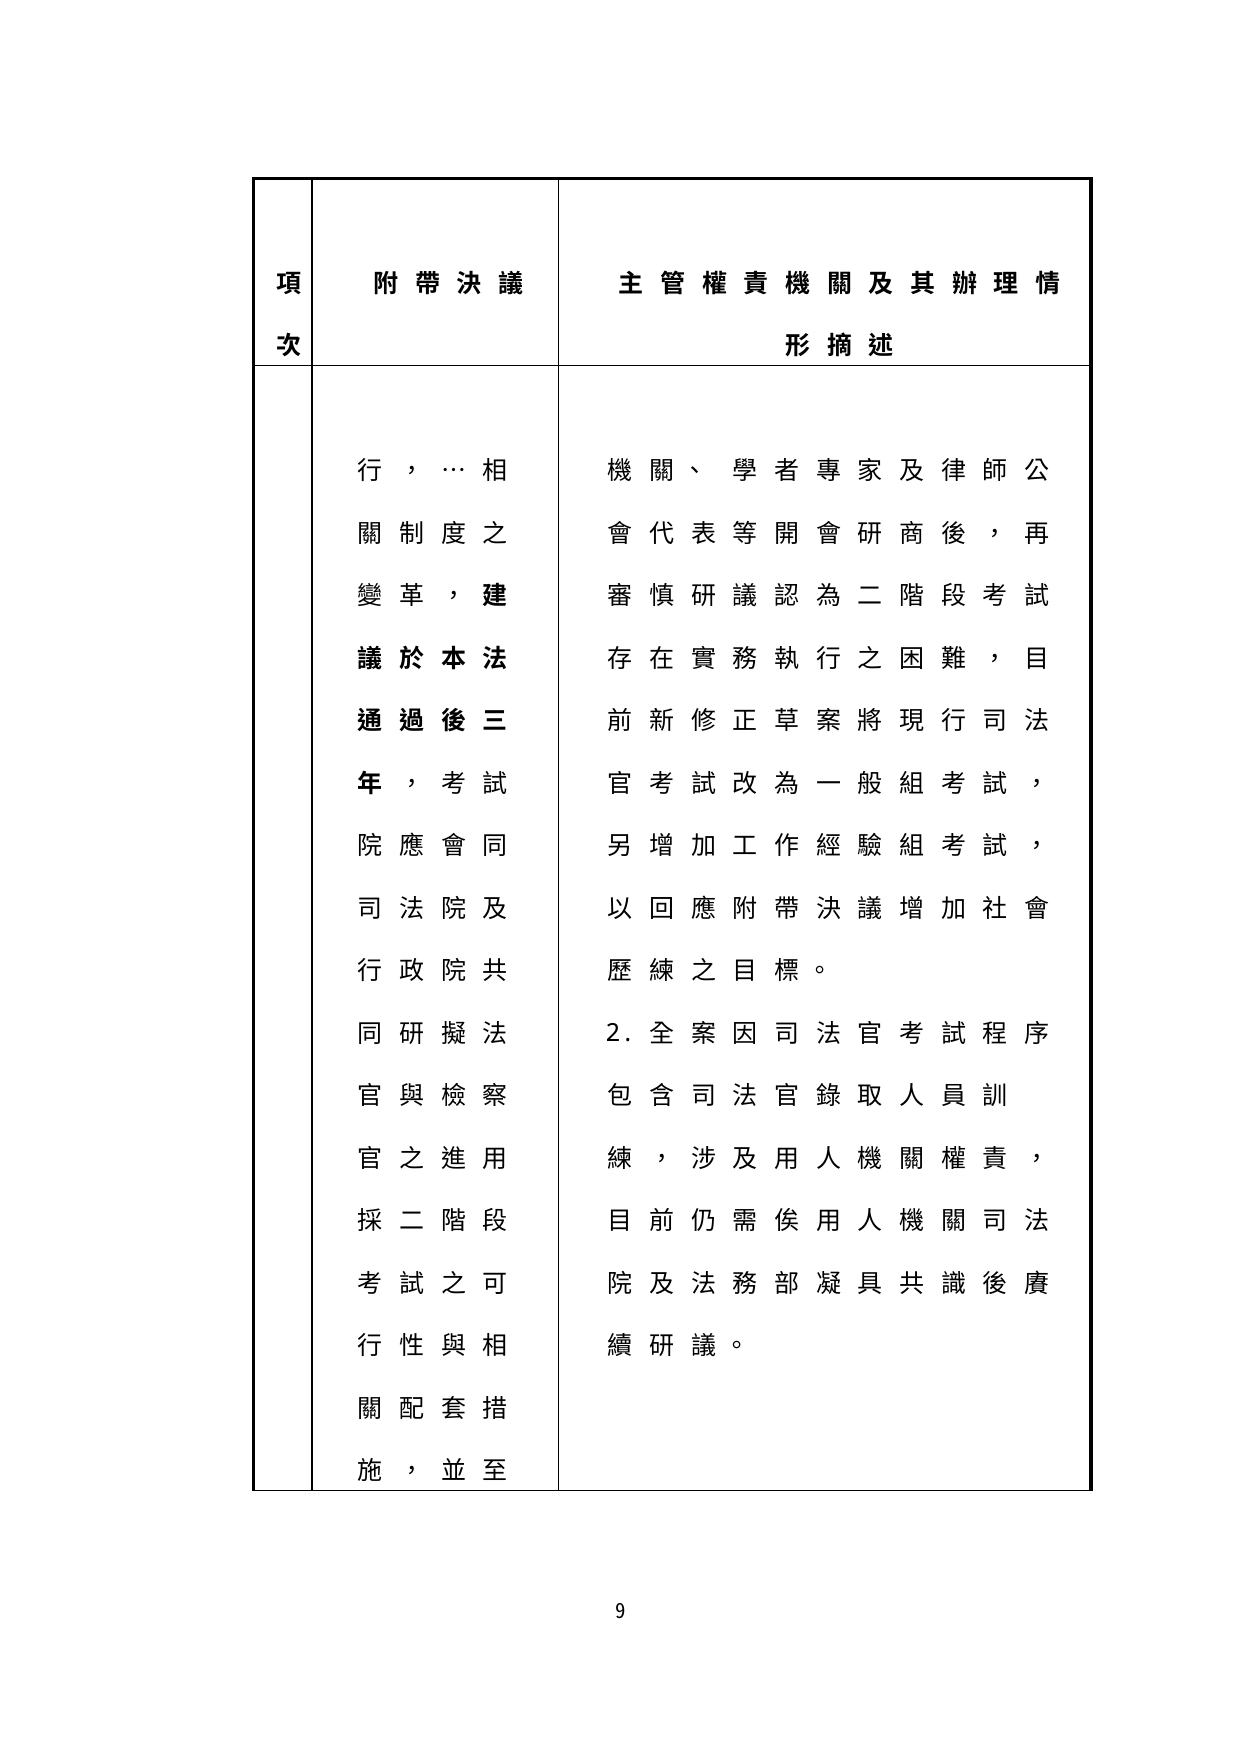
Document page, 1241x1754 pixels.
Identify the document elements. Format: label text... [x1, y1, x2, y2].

table_header 附帶決議 [313, 180, 558, 365]
table_cell 行，…相關制度之變革，建議於本法通過後三年，考試院應會同司法院及行政院共同研擬法官與檢察官之進用採二階段考試之可行性與相關配套措施，並至 [313, 366, 558, 1490]
table_header 主管權責機關及其辦理情形摘述 [559, 180, 1089, 365]
table_cell [255, 366, 311, 1490]
table_header 項次 [255, 180, 311, 365]
table_cell 機關、學者專家及律師公會代表等開會研商後，再審慎研議認為二階段考試存在實務執行之困難，目前新修正草案將現行司法官考試改為一般組考試，另增加工作經驗組考試，以回應附帶決議增加社會歷練之目標。 2.全案因司法官考試程序包含司法官錄取人員訓練，涉及用人機關權責，目前仍需俟用人機關司法院及法務部凝具共識後賡續研議。 [559, 366, 1089, 1490]
